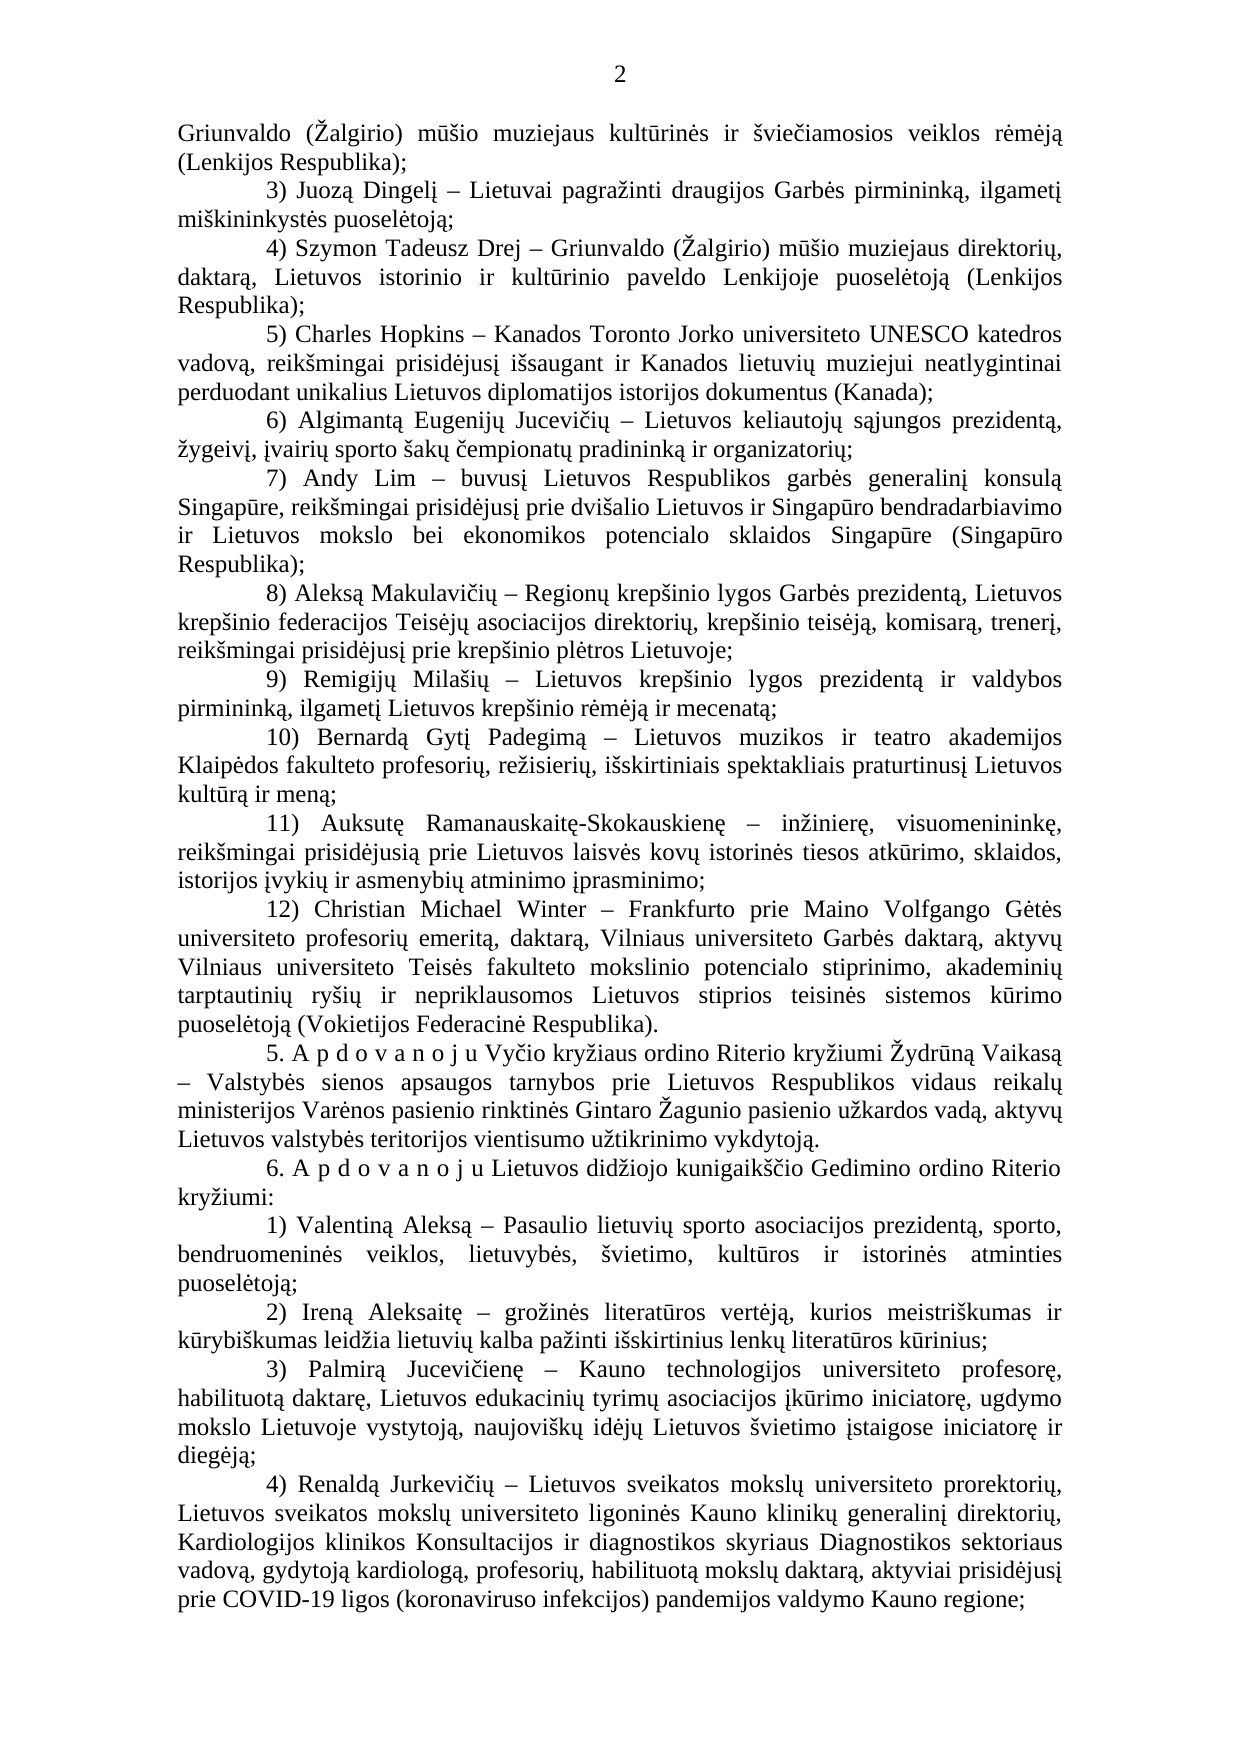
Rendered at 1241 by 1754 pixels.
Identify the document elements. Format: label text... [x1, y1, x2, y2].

text 4) Renaldą Jurkevičių – Lietuvos sveikatos mokslų universiteto prorektorių, Lietuvos sveikatos mokslų universiteto ligoninės Kauno klinikų generalinį direktorių, Kardiologijos klinikos Konsultacijos ir diagnostikos skyriaus Diagnostikos sektoriaus vadovą, gydytoją kardiologą, profesorių, habilituotą mokslų daktarą, aktyviai prisidėjusį prie COVID-19 ligos (koronaviruso infekcijos) pandemijos valdymo Kauno regione; [177, 1469, 1063, 1613]
text 9) Remigijų Milašių – Lietuvos krepšinio lygos prezidentą ir valdybos pirmininką, ilgametį Lietuvos krepšinio rėmėją ir mecenatą; [177, 664, 1063, 722]
text 7) Andy Lim – buvusį Lietuvos Respublikos garbės generalinį konsulą Singapūre, reikšmingai prisidėjusį prie dvišalio Lietuvos ir Singapūro bendradarbiavimo ir Lietuvos mokslo bei ekonomikos potencialo sklaidos Singapūre (Singapūro Respublika); [177, 463, 1063, 578]
text 11) Auksutę Ramanauskaitę-Skokauskienę – inžinierę, visuomenininkę, reikšmingai prisidėjusią prie Lietuvos laisvės kovų istorinės tiesos atkūrimo, sklaidos, istorijos įvykių ir asmenybių atminimo įprasminimo; [177, 808, 1063, 894]
text 1) Valentiną Aleksą – Pasaulio lietuvių sporto asociacijos prezidentą, sporto, bendruomeninės veiklos, lietuvybės, švietimo, kultūros ir istorinės atminties puoselėtoją; [177, 1211, 1063, 1297]
text 3) Juozą Dingelį – Lietuvai pagražinti draugijos Garbės pirmininką, ilgametį miškininkystės puoselėtoją; [177, 176, 1063, 233]
text 5. A p d o v a n o j u Vyčio kryžiaus ordino Riterio kryžiumi Žydrūną Vaikasą – Valstybės sienos apsaugos tarnybos prie Lietuvos Respublikos vidaus reikalų ministerijos Varėnos pasienio rinktinės Gintaro Žagunio pasienio užkardos vadą, aktyvų Lietuvos valstybės teritorijos vientisumo užtikrinimo vykdytoją. [177, 1038, 1063, 1153]
text 6) Algimantą Eugenijų Jucevičių – Lietuvos keliautojų sąjungos prezidentą, žygeivį, įvairių sporto šakų čempionatų pradininką ir organizatorių; [177, 406, 1063, 463]
text 8) Aleksą Makulavičių – Regionų krepšinio lygos Garbės prezidentą, Lietuvos krepšinio federacijos Teisėjų asociacijos direktorių, krepšinio teisėją, komisarą, trenerį, reikšmingai prisidėjusį prie krepšinio plėtros Lietuvoje; [177, 578, 1063, 664]
text 4) Szymon Tadeusz Drej – Griunvaldo (Žalgirio) mūšio muziejaus direktorių, daktarą, Lietuvos istorinio ir kultūrinio paveldo Lenkijoje puoselėtoją (Lenkijos Respublika); [177, 233, 1063, 319]
text 2) Ireną Aleksaitę – grožinės literatūros vertėją, kurios meistriškumas ir kūrybiškumas leidžia lietuvių kalba pažinti išskirtinius lenkų literatūros kūrinius; [177, 1297, 1063, 1354]
text 3) Palmirą Jucevičienę – Kauno technologijos universiteto profesorę, habilituotą daktarę, Lietuvos edukacinių tyrimų asociacijos įkūrimo iniciatorę, ugdymo mokslo Lietuvoje vystytoją, naujoviškų idėjų Lietuvos švietimo įstaigose iniciatorę ir diegėją; [177, 1354, 1063, 1469]
text 10) Bernardą Gytį Padegimą – Lietuvos muzikos ir teatro akademijos Klaipėdos fakulteto profesorių, režisierių, išskirtiniais spektakliais praturtinusį Lietuvos kultūrą ir meną; [177, 722, 1063, 808]
text 5) Charles Hopkins – Kanados Toronto Jorko universiteto UNESCO katedros vadovą, reikšmingai prisidėjusį išsaugant ir Kanados lietuvių muziejui neatlygintinai perduodant unikalius Lietuvos diplomatijos istorijos dokumentus (Kanada); [177, 319, 1063, 406]
text 12) Christian Michael Winter – Frankfurto prie Maino Volfgango Gėtės universiteto profesorių emeritą, daktarą, Vilniaus universiteto Garbės daktarą, aktyvų Vilniaus universiteto Teisės fakulteto mokslinio potencialo stiprinimo, akademinių tarptautinių ryšių ir nepriklausomos Lietuvos stiprios teisinės sistemos kūrimo puoselėtoją (Vokietijos Federacinė Respublika). [177, 894, 1063, 1038]
text Griunvaldo (Žalgirio) mūšio muziejaus kultūrinės ir šviečiamosios veiklos rėmėją (Lenkijos Respublika); [177, 118, 1063, 176]
text 6. A p d o v a n o j u Lietuvos didžiojo kunigaikščio Gedimino ordino Riterio kryžiumi: [177, 1153, 1063, 1211]
